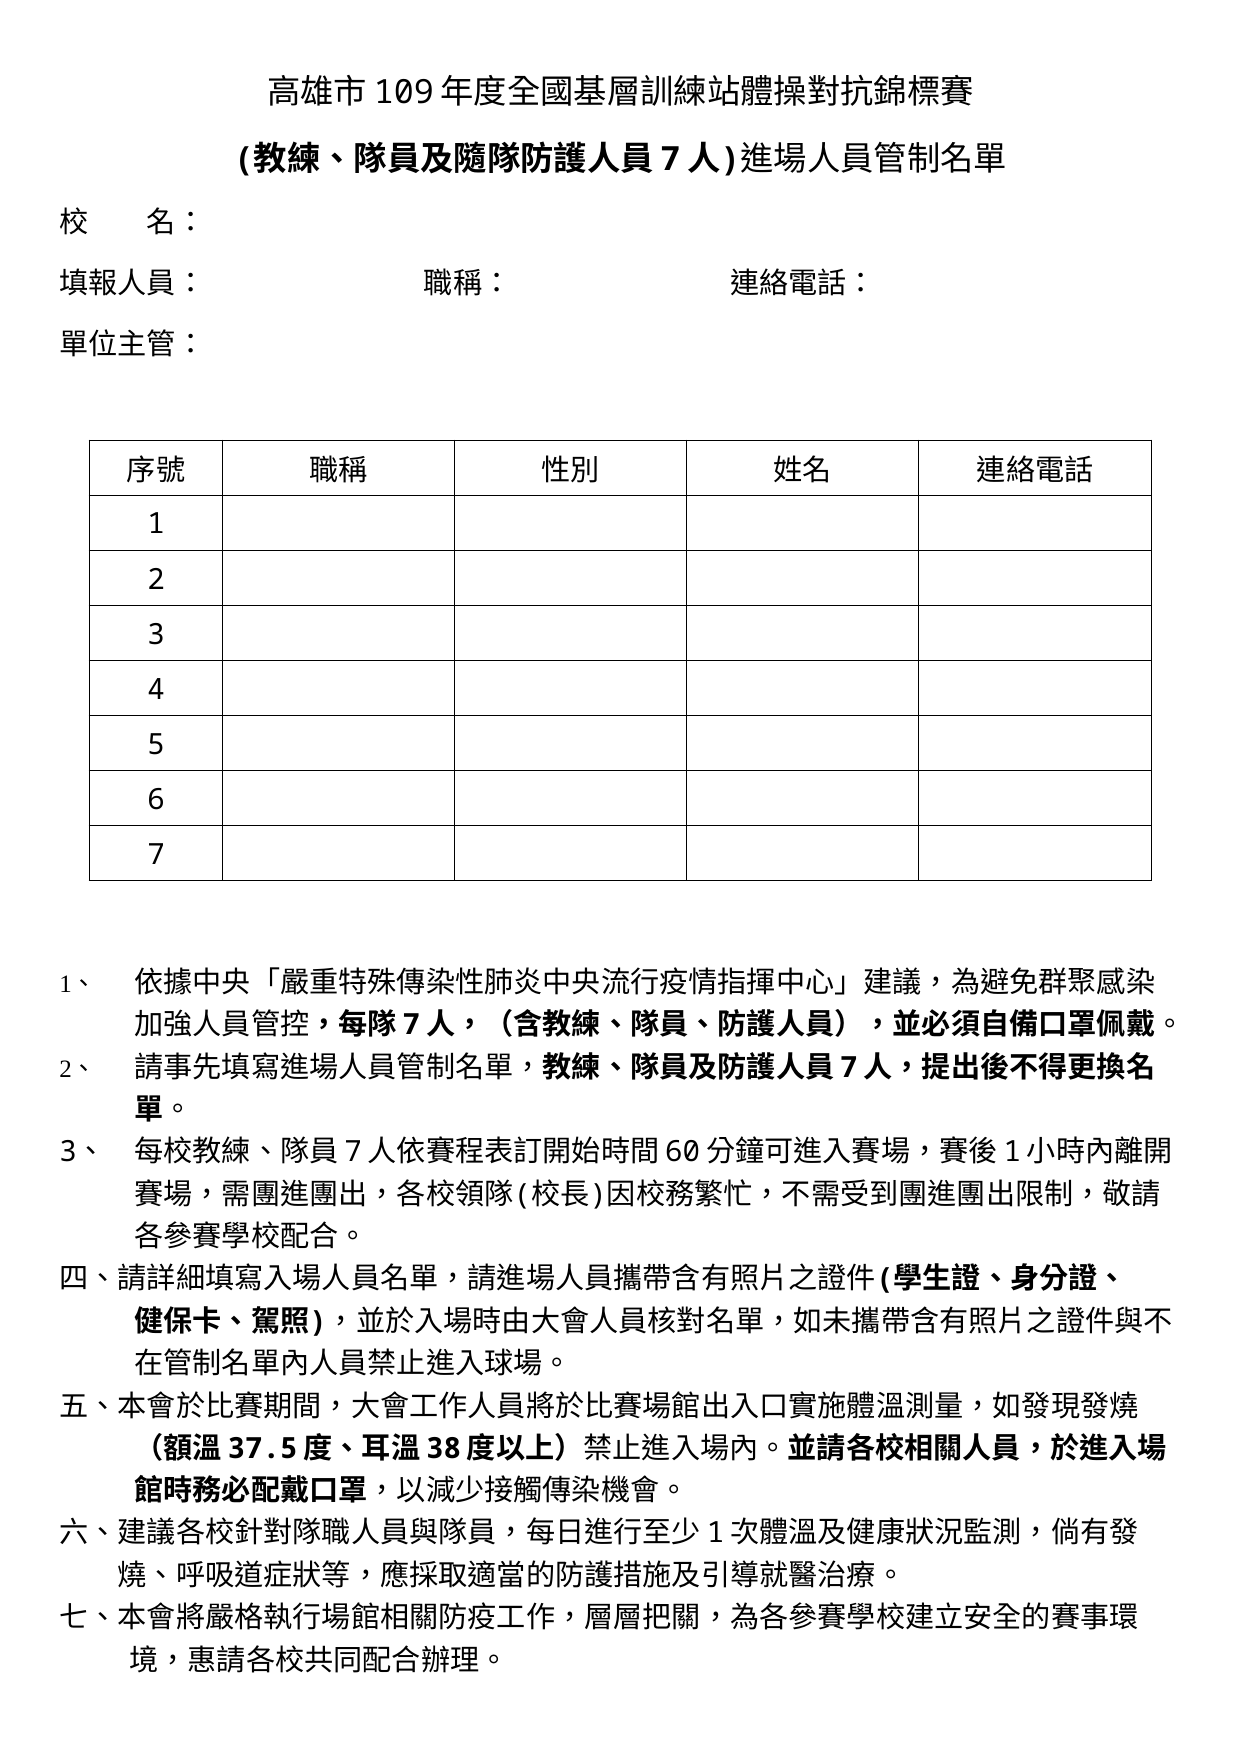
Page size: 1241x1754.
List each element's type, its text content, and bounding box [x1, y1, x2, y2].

list 依據中央「嚴重特殊傳染性肺炎中央流行疫情指揮中心」建議，為避免群聚感染加強人員管控，每隊7人，（含教練、隊員、防護人員），並必須自備口罩佩戴。 [59, 958, 1181, 1043]
table_cell [223, 496, 454, 550]
table_cell 4 [90, 661, 222, 715]
text 四、請詳細填寫入場人員名單，請進場人員攜帶含有照片之證件(學生證、身分證、 [59, 1255, 1181, 1297]
text 健保卡、駕照)，並於入場時由大會人員核對名單，如未攜帶含有照片之證件與不在管制名單內人員禁止進入球場。 [134, 1297, 1181, 1382]
table_cell [919, 551, 1151, 605]
table_cell [455, 661, 686, 715]
text 七、本會將嚴格執行場館相關防疫工作，層層把關，為各參賽學校建立安全的賽事環 [59, 1594, 1181, 1636]
table_cell 5 [90, 716, 222, 770]
table_cell [687, 551, 918, 605]
text 校 名： [59, 199, 1181, 241]
text 高雄市109年度全國基層訓練站體操對抗錦標賽 [59, 64, 1181, 113]
table_cell [687, 496, 918, 550]
table_cell [223, 606, 454, 660]
table_cell [223, 716, 454, 770]
text (教練、隊員及隨隊防護人員7人)進場人員管制名單 [59, 132, 1181, 180]
text 填報人員： 職稱： 連絡電話： [59, 260, 1181, 302]
table_cell [919, 716, 1151, 770]
table_header 姓名 [687, 441, 918, 494]
table_cell [223, 551, 454, 605]
table_cell [455, 716, 686, 770]
table_cell [687, 661, 918, 715]
table_cell [455, 551, 686, 605]
table_cell [687, 771, 918, 825]
text 六、建議各校針對隊職人員與隊員，每日進行至少1次體溫及健康狀況監測，倘有發 [59, 1509, 1181, 1551]
table_cell 6 [90, 771, 222, 825]
table_cell [919, 826, 1151, 880]
table_cell [687, 826, 918, 880]
text （額溫37.5度、耳溫38度以上）禁止進入場內。並請各校相關人員，於進入場館時務必配戴口罩，以減少接觸傳染機會。 [134, 1424, 1181, 1509]
table_cell [919, 606, 1151, 660]
text 燒、呼吸道症狀等，應採取適當的防護措施及引導就醫治療。 [59, 1551, 1181, 1594]
text 境，惠請各校共同配合辦理。 [59, 1636, 1181, 1678]
text 五、本會於比賽期間，大會工作人員將於比賽場館出入口實施體溫測量，如發現發燒 [59, 1382, 1181, 1424]
table_cell 1 [90, 496, 222, 550]
table_header 連絡電話 [919, 441, 1151, 494]
list 每校教練、隊員7人依賽程表訂開始時間60分鐘可進入賽場，賽後1小時內離開賽場，需團進團出，各校領隊(校長)因校務繁忙，不需受到團進團出限制，敬請各參賽學校配合。 [59, 1128, 1181, 1255]
table_cell [455, 606, 686, 660]
table_header 序號 [90, 441, 222, 494]
table_cell [919, 661, 1151, 715]
table_cell [223, 826, 454, 880]
table_cell [687, 716, 918, 770]
table_cell [223, 771, 454, 825]
text 單位主管： [59, 321, 1181, 363]
table_cell [223, 661, 454, 715]
table_header 性別 [455, 441, 686, 494]
table_cell 2 [90, 551, 222, 605]
table_cell [919, 771, 1151, 825]
table_cell 7 [90, 826, 222, 880]
table_cell [919, 496, 1151, 550]
table_cell [455, 826, 686, 880]
table_cell [455, 496, 686, 550]
table_cell 3 [90, 606, 222, 660]
list 請事先填寫進場人員管制名單，教練、隊員及防護人員7人，提出後不得更換名單。 [59, 1043, 1181, 1128]
table_cell [687, 606, 918, 660]
table_header 職稱 [223, 441, 454, 494]
table_cell [455, 771, 686, 825]
